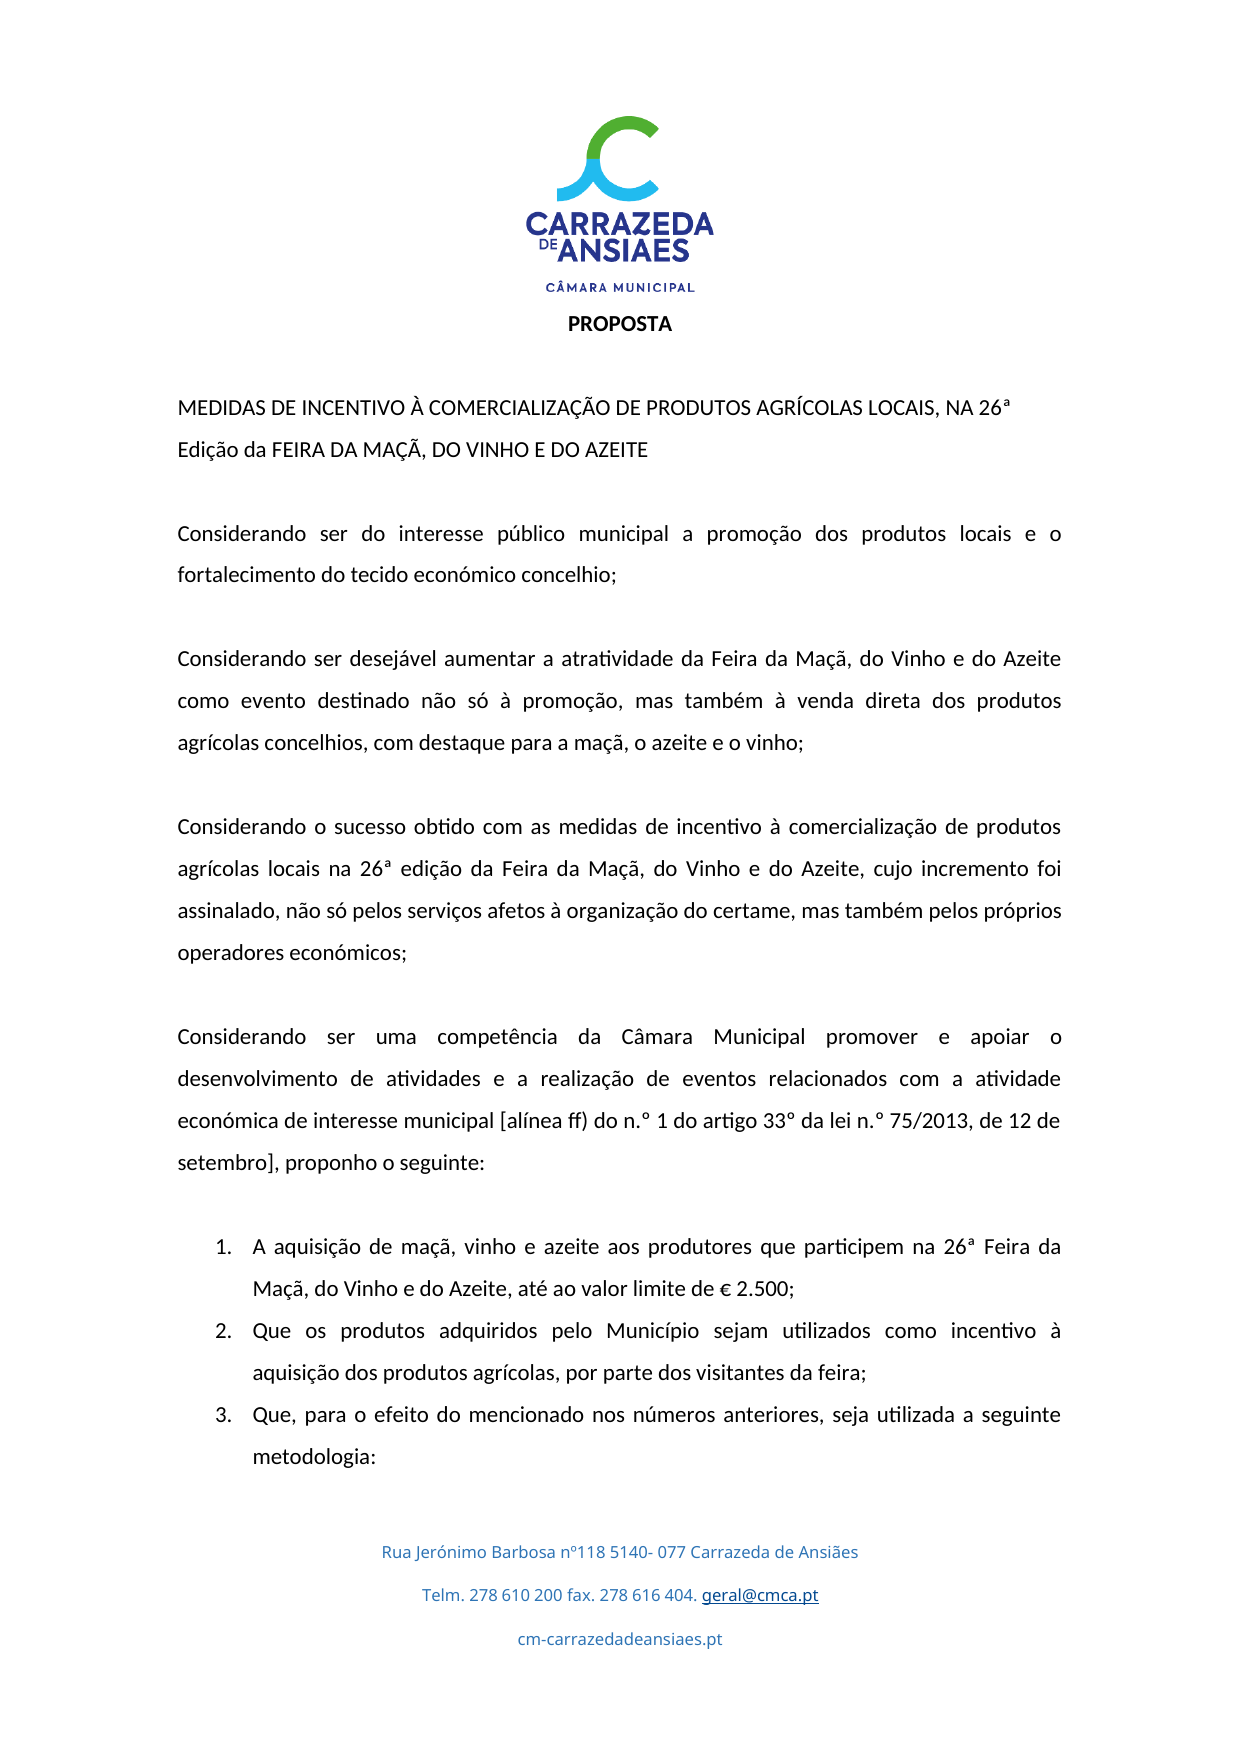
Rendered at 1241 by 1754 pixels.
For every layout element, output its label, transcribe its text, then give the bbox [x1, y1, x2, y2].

text Considerando ser do interesse público municipal a promoção dos produtos locais e o fortalecimento do tecido económico concelhio; [177, 519, 1063, 589]
text PROPOSTA [177, 309, 1063, 337]
text MEDIDAS DE INCENTIVO À COMERCIALIZAÇÃO DE PRODUTOS AGRÍCOLAS LOCAIS, NA 26ª Edição da FEIRA DA MAÇÃ, DO VINHO E DO AZEITE [177, 393, 1063, 463]
text Considerando o sucesso obtido com as medidas de incentivo à comercialização de produtos agrícolas locais na 26ª edição da Feira da Maçã, do Vinho e do Azeite, cujo incremento foi assinalado, não só pelos serviços afetos à organização do certame, mas também pelos próprios operadores económicos; [177, 812, 1063, 966]
list A aquisição de maçã, vinho e azeite aos produtores que participem na 26ª Feira da Maçã, do Vinho e do Azeite, até ao valor limite de € 2.500; [215, 1232, 1063, 1302]
text Considerando ser uma competência da Câmara Municipal promover e apoiar o desenvolvimento de atividades e a realização de eventos relacionados com a atividade económica de interesse municipal [alínea ff) do n.º 1 do artigo 33º da lei n.º 75/2013, de 12 de setembro], proponho o seguinte: [177, 1022, 1063, 1176]
list Que, para o efeito do mencionado nos números anteriores, seja utilizada a seguinte metodologia: [215, 1400, 1063, 1470]
list Que os produtos adquiridos pelo Município sejam utilizados como incentivo à aquisição dos produtos agrícolas, por parte dos visitantes da feira; [215, 1316, 1063, 1386]
text Considerando ser desejável aumentar a atratividade da Feira da Maçã, do Vinho e do Azeite como evento destinado não só à promoção, mas também à venda direta dos produtos agrícolas concelhios, com destaque para a maçã, o azeite e o vinho; [177, 644, 1063, 757]
